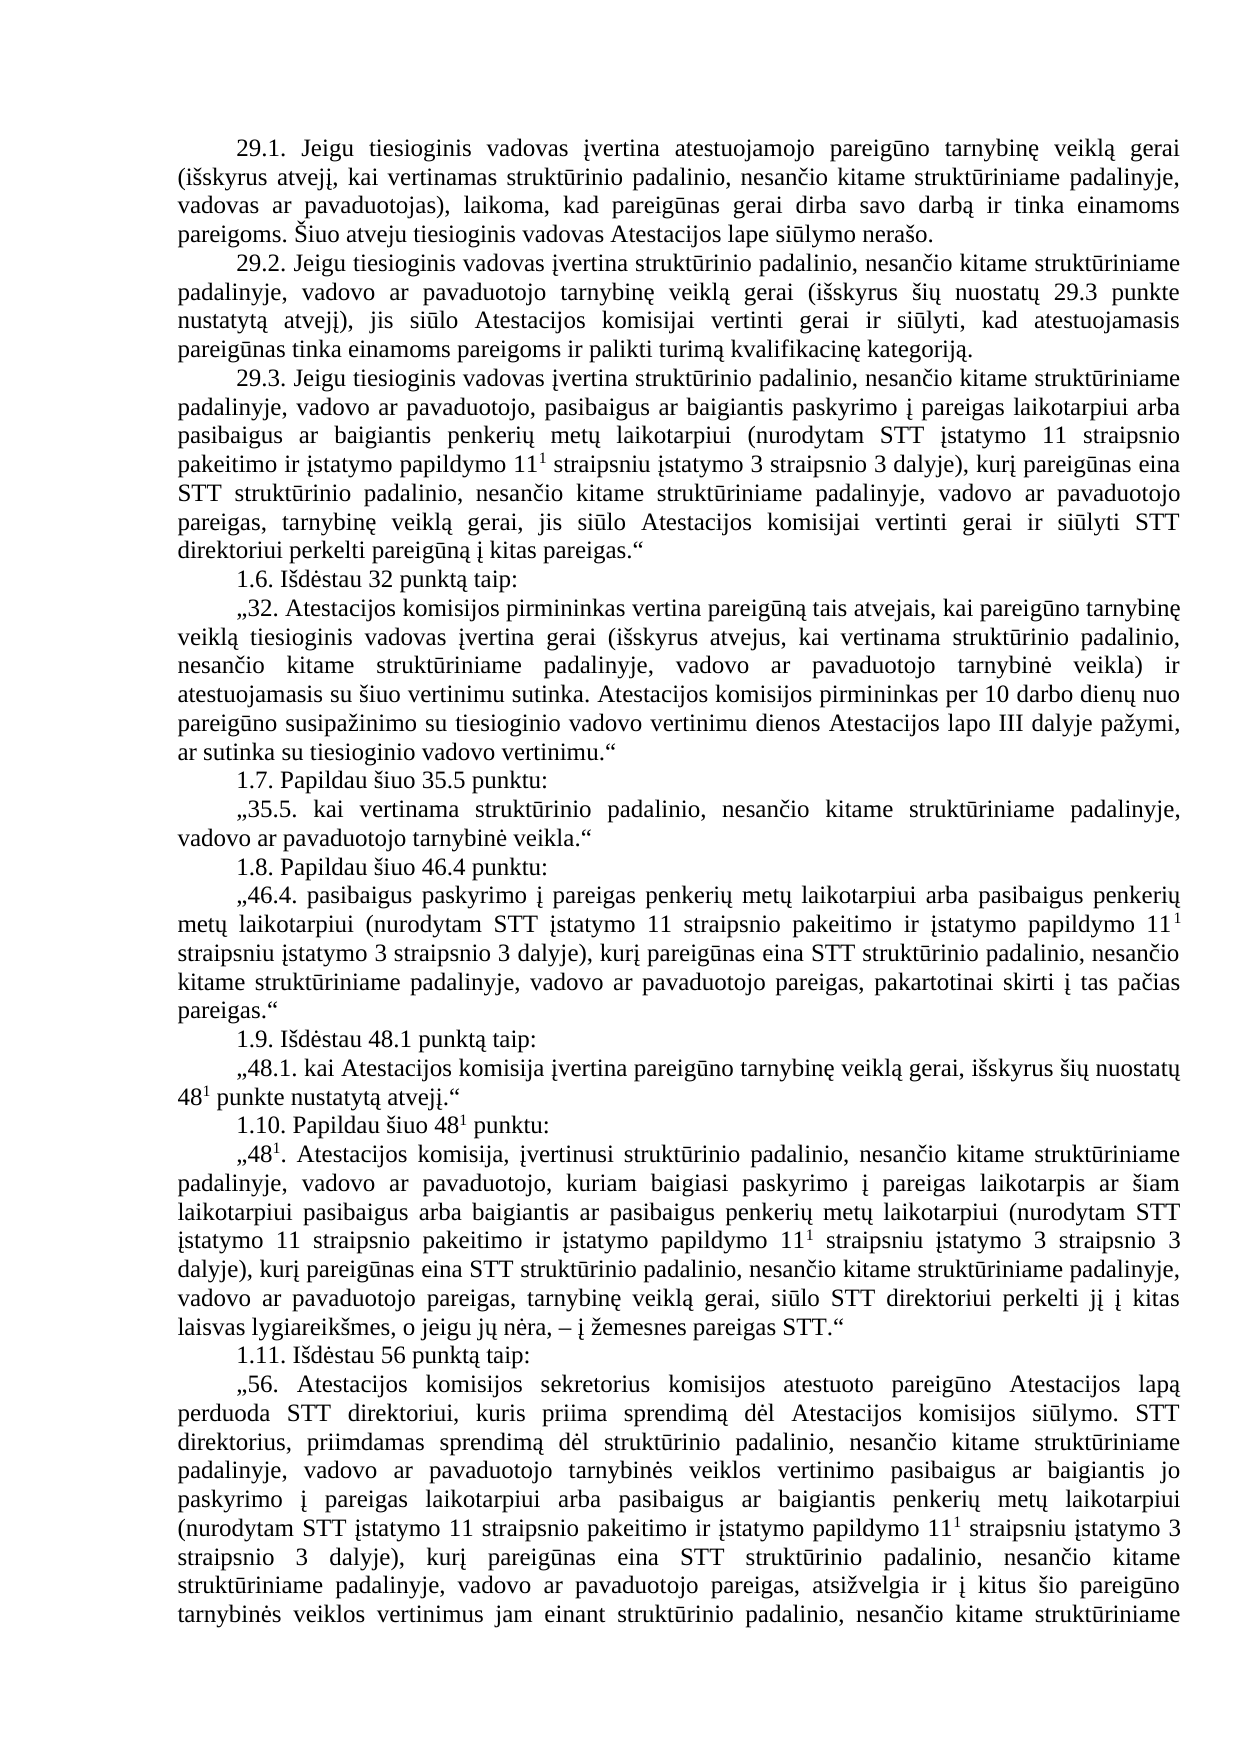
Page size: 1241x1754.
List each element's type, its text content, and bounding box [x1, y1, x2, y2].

text „56. Atestacijos komisijos sekretorius komisijos atestuoto pareigūno Atestacijos lapą perduoda STT direktoriui, kuris priima sprendimą dėl Atestacijos komisijos siūlymo. STT direktorius, priimdamas sprendimą dėl struktūrinio padalinio, nesančio kitame struktūriniame padalinyje, vadovo ar pavaduotojo tarnybinės veiklos vertinimo pasibaigus ar baigiantis jo paskyrimo į pareigas laikotarpiui arba pasibaigus ar baigiantis penkerių metų laikotarpiui (nurodytam STT įstatymo 11 straipsnio pakeitimo ir įstatymo papildymo 111 straipsniu įstatymo 3 straipsnio 3 dalyje), kurį pareigūnas eina STT struktūrinio padalinio, nesančio kitame struktūriniame padalinyje, vadovo ar pavaduotojo pareigas, atsižvelgia ir į kitus šio pareigūno tarnybinės veiklos vertinimus jam einant struktūrinio padalinio, nesančio kitame struktūriniame [177, 1369, 1181, 1628]
text 1.6. Išdėstau 32 punktą taip: [177, 564, 1181, 593]
text „481. Atestacijos komisija, įvertinusi struktūrinio padalinio, nesančio kitame struktūriniame padalinyje, vadovo ar pavaduotojo, kuriam baigiasi paskyrimo į pareigas laikotarpis ar šiam laikotarpiui pasibaigus arba baigiantis ar pasibaigus penkerių metų laikotarpiui (nurodytam STT įstatymo 11 straipsnio pakeitimo ir įstatymo papildymo 111 straipsniu įstatymo 3 straipsnio 3 dalyje), kurį pareigūnas eina STT struktūrinio padalinio, nesančio kitame struktūriniame padalinyje, vadovo ar pavaduotojo pareigas, tarnybinę veiklą gerai, siūlo STT direktoriui perkelti jį į kitas laisvas lygiareikšmes, o jeigu jų nėra, – į žemesnes pareigas STT.“ [177, 1139, 1181, 1340]
text 1.10. Papildau šiuo 481 punktu: [177, 1110, 1181, 1139]
text 29.2. Jeigu tiesioginis vadovas įvertina struktūrinio padalinio, nesančio kitame struktūriniame padalinyje, vadovo ar pavaduotojo tarnybinę veiklą gerai (išskyrus šių nuostatų 29.3 punkte nustatytą atvejį), jis siūlo Atestacijos komisijai vertinti gerai ir siūlyti, kad atestuojamasis pareigūnas tinka einamoms pareigoms ir palikti turimą kvalifikacinę kategoriją. [177, 248, 1181, 363]
text „48.1. kai Atestacijos komisija įvertina pareigūno tarnybinę veiklą gerai, išskyrus šių nuostatų 481 punkte nustatytą atvejį.“ [177, 1053, 1181, 1110]
text 1.7. Papildau šiuo 35.5 punktu: [177, 765, 1181, 794]
text 29.1. Jeigu tiesioginis vadovas įvertina atestuojamojo pareigūno tarnybinę veiklą gerai (išskyrus atvejį, kai vertinamas struktūrinio padalinio, nesančio kitame struktūriniame padalinyje, vadovas ar pavaduotojas), laikoma, kad pareigūnas gerai dirba savo darbą ir tinka einamoms pareigoms. Šiuo atveju tiesioginis vadovas Atestacijos lape siūlymo nerašo. [177, 133, 1181, 248]
text „35.5. kai vertinama struktūrinio padalinio, nesančio kitame struktūriniame padalinyje, vadovo ar pavaduotojo tarnybinė veikla.“ [177, 794, 1181, 852]
text „32. Atestacijos komisijos pirmininkas vertina pareigūną tais atvejais, kai pareigūno tarnybinę veiklą tiesioginis vadovas įvertina gerai (išskyrus atvejus, kai vertinama struktūrinio padalinio, nesančio kitame struktūriniame padalinyje, vadovo ar pavaduotojo tarnybinė veikla) ir atestuojamasis su šiuo vertinimu sutinka. Atestacijos komisijos pirmininkas per 10 darbo dienų nuo pareigūno susipažinimo su tiesioginio vadovo vertinimu dienos Atestacijos lapo III dalyje pažymi, ar sutinka su tiesioginio vadovo vertinimu.“ [177, 593, 1181, 765]
text 29.3. Jeigu tiesioginis vadovas įvertina struktūrinio padalinio, nesančio kitame struktūriniame padalinyje, vadovo ar pavaduotojo, pasibaigus ar baigiantis paskyrimo į pareigas laikotarpiui arba pasibaigus ar baigiantis penkerių metų laikotarpiui (nurodytam STT įstatymo 11 straipsnio pakeitimo ir įstatymo papildymo 111 straipsniu įstatymo 3 straipsnio 3 dalyje), kurį pareigūnas eina STT struktūrinio padalinio, nesančio kitame struktūriniame padalinyje, vadovo ar pavaduotojo pareigas, tarnybinę veiklą gerai, jis siūlo Atestacijos komisijai vertinti gerai ir siūlyti STT direktoriui perkelti pareigūną į kitas pareigas.“ [177, 363, 1181, 564]
text 1.9. Išdėstau 48.1 punktą taip: [177, 1024, 1181, 1053]
text 1.8. Papildau šiuo 46.4 punktu: [177, 852, 1181, 880]
text „46.4. pasibaigus paskyrimo į pareigas penkerių metų laikotarpiui arba pasibaigus penkerių metų laikotarpiui (nurodytam STT įstatymo 11 straipsnio pakeitimo ir įstatymo papildymo 111 straipsniu įstatymo 3 straipsnio 3 dalyje), kurį pareigūnas eina STT struktūrinio padalinio, nesančio kitame struktūriniame padalinyje, vadovo ar pavaduotojo pareigas, pakartotinai skirti į tas pačias pareigas.“ [177, 880, 1181, 1024]
text 1.11. Išdėstau 56 punktą taip: [177, 1340, 1181, 1369]
